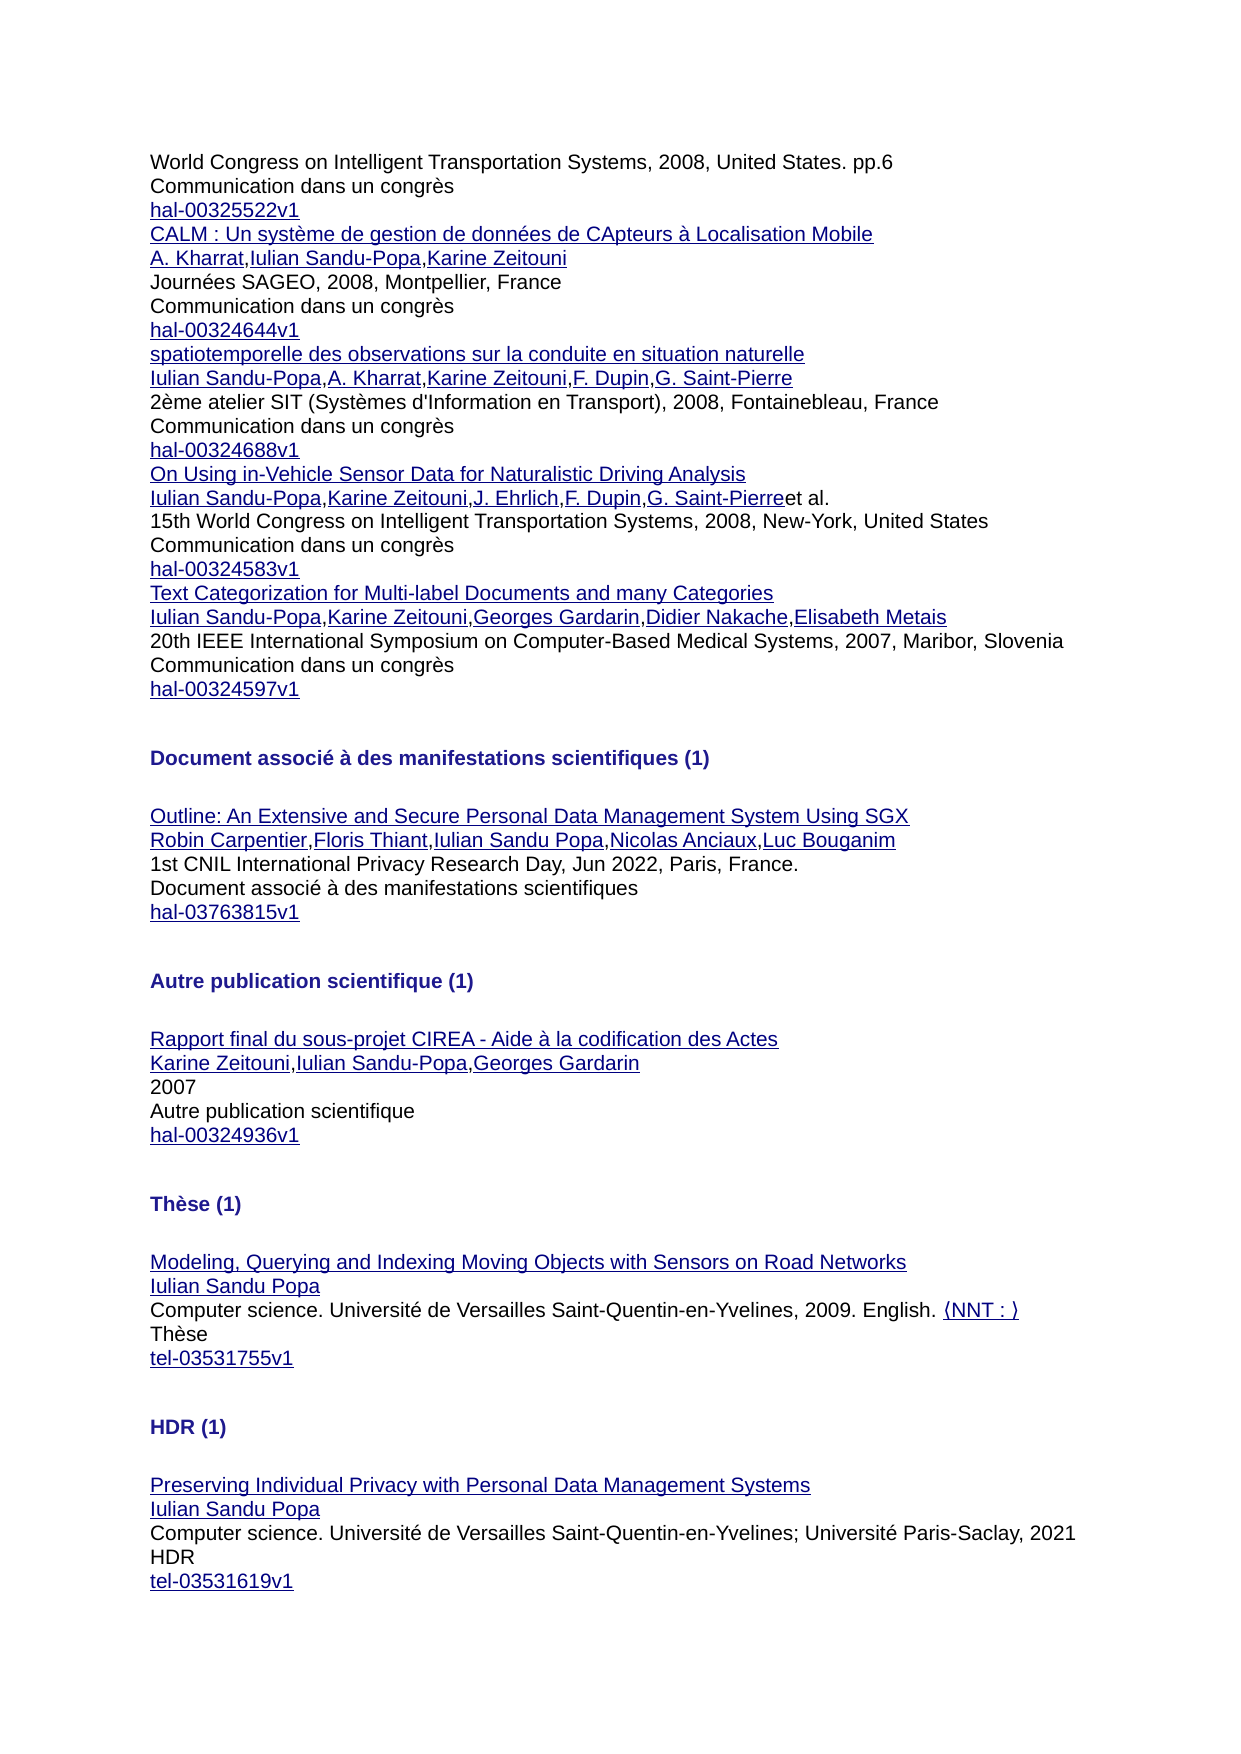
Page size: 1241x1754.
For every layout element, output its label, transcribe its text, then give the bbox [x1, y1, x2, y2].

table_cell spatiotemporelle des observations sur la conduite en situation naturelle Iulian Sandu-Popa,A. Kharrat,Karine Zeitouni,F. Dupin,G. Saint-Pierre 2ème atelier SIT (Systèmes d'Information en Transport), 2008, Fontainebleau, France Communication dans un congrès hal-00324688v1 [150, 342, 1090, 461]
table_cell CALM : Un système de gestion de données de CApteurs à Localisation Mobile A. Kharrat,Iulian Sandu-Popa,Karine Zeitouni Journées SAGEO, 2008, Montpellier, France Communication dans un congrès hal-00324644v1 [150, 222, 1090, 342]
table_cell World Congress on Intelligent Transportation Systems, 2008, United States. pp.6 Communication dans un congrès hal-00325522v1 [150, 150, 1090, 222]
subtitle Thèse (1) [150, 1192, 1090, 1216]
table_cell Text Categorization for Multi-label Documents and many Categories Iulian Sandu-Popa,Karine Zeitouni,Georges Gardarin,Didier Nakache,Elisabeth Metais 20th IEEE International Symposium on Computer-Based Medical Systems, 2007, Maribor, Slovenia Communication dans un congrès hal-00324597v1 [150, 581, 1090, 701]
table_header Modeling, Querying and Indexing Moving Objects with Sensors on Road Networks Iulian Sandu Popa Computer science. Université de Versailles Saint-Quentin-en-Yvelines, 2009. English. ⟨NNT : ⟩ Thèse tel-03531755v1 [150, 1250, 1090, 1370]
subtitle Document associé à des manifestations scientifiques (1) [150, 746, 1090, 770]
table_header Preserving Individual Privacy with Personal Data Management Systems Iulian Sandu Popa Computer science. Université de Versailles Saint-Quentin-en-Yvelines; Université Paris-Saclay, 2021 HDR tel-03531619v1 [150, 1473, 1090, 1593]
table_header Outline: An Extensive and Secure Personal Data Management System Using SGX Robin Carpentier,Floris Thiant,Iulian Sandu Popa,Nicolas Anciaux,Luc Bouganim 1st CNIL International Privacy Research Day, Jun 2022, Paris, France. Document associé à des manifestations scientifiques hal-03763815v1 [150, 804, 1090, 924]
subtitle Autre publication scientifique (1) [150, 969, 1090, 993]
subtitle HDR (1) [150, 1414, 1090, 1438]
table_header Rapport final du sous-projet CIREA - Aide à la codification des Actes Karine Zeitouni,Iulian Sandu-Popa,Georges Gardarin 2007 Autre publication scientifique hal-00324936v1 [150, 1027, 1090, 1147]
table_cell On Using in-Vehicle Sensor Data for Naturalistic Driving Analysis Iulian Sandu-Popa,Karine Zeitouni,J. Ehrlich,F. Dupin,G. Saint-Pierreet al. 15th World Congress on Intelligent Transportation Systems, 2008, New-York, United States Communication dans un congrès hal-00324583v1 [150, 461, 1090, 581]
